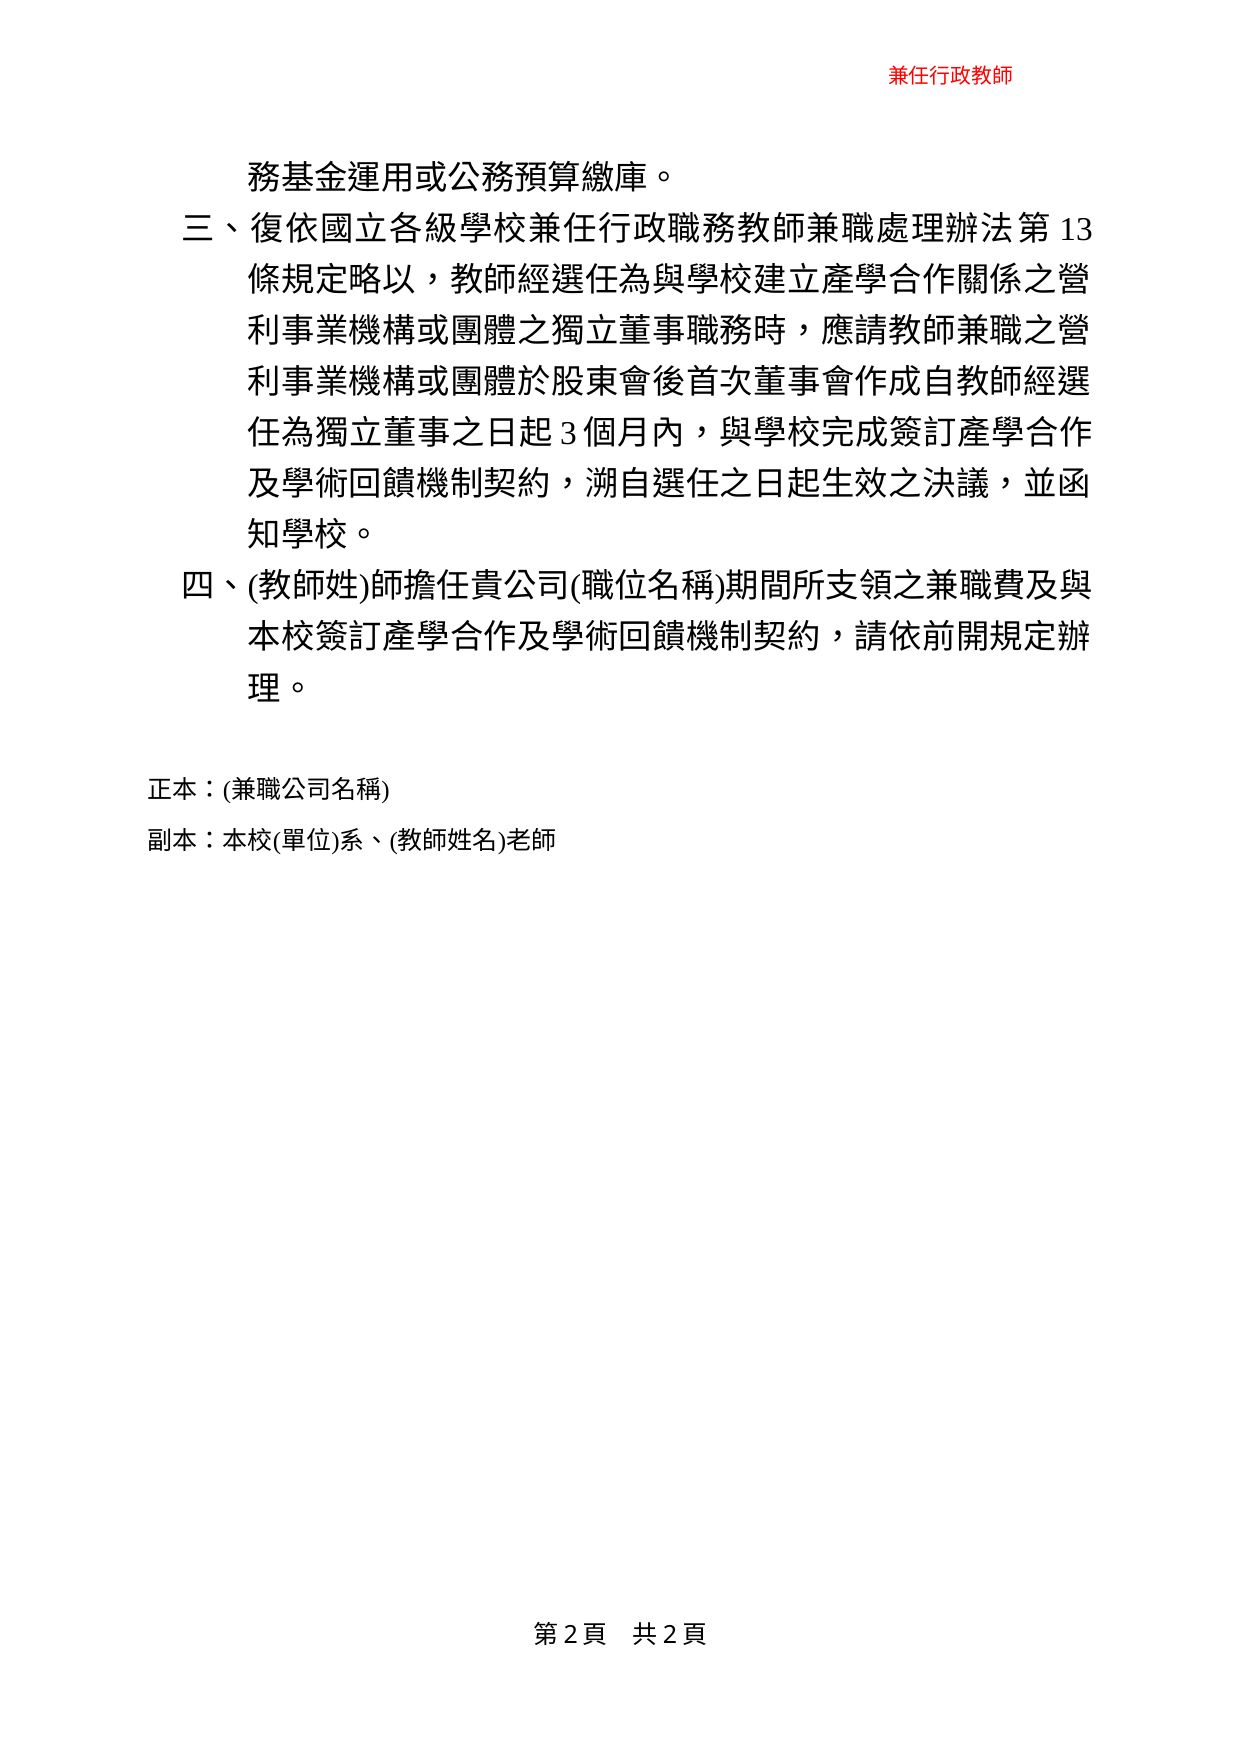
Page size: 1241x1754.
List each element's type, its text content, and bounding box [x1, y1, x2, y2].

text 正本：(兼職公司名稱) [148, 762, 1092, 813]
text 三、復依國立各級學校兼任行政職務教師兼職處理辦法第13條規定略以，教師經選任為與學校建立產學合作關係之營利事業機構或團體之獨立董事職務時，應請教師兼職之營利事業機構或團體於股東會後首次董事會作成自教師經選任為獨立董事之日起3個月內，與學校完成簽訂產學合作及學術回饋機制契約，溯自選任之日起生效之決議，並函知學校。 [181, 201, 1092, 558]
text 務基金運用或公務預算繳庫。 [181, 149, 1092, 201]
text 副本：本校(單位)系、(教師姓名)老師 [148, 813, 1092, 864]
text 四、(教師姓)師擔任貴公司(職位名稱)期間所支領之兼職費及與本校簽訂產學合作及學術回饋機制契約，請依前開規定辦理。 [181, 558, 1092, 711]
